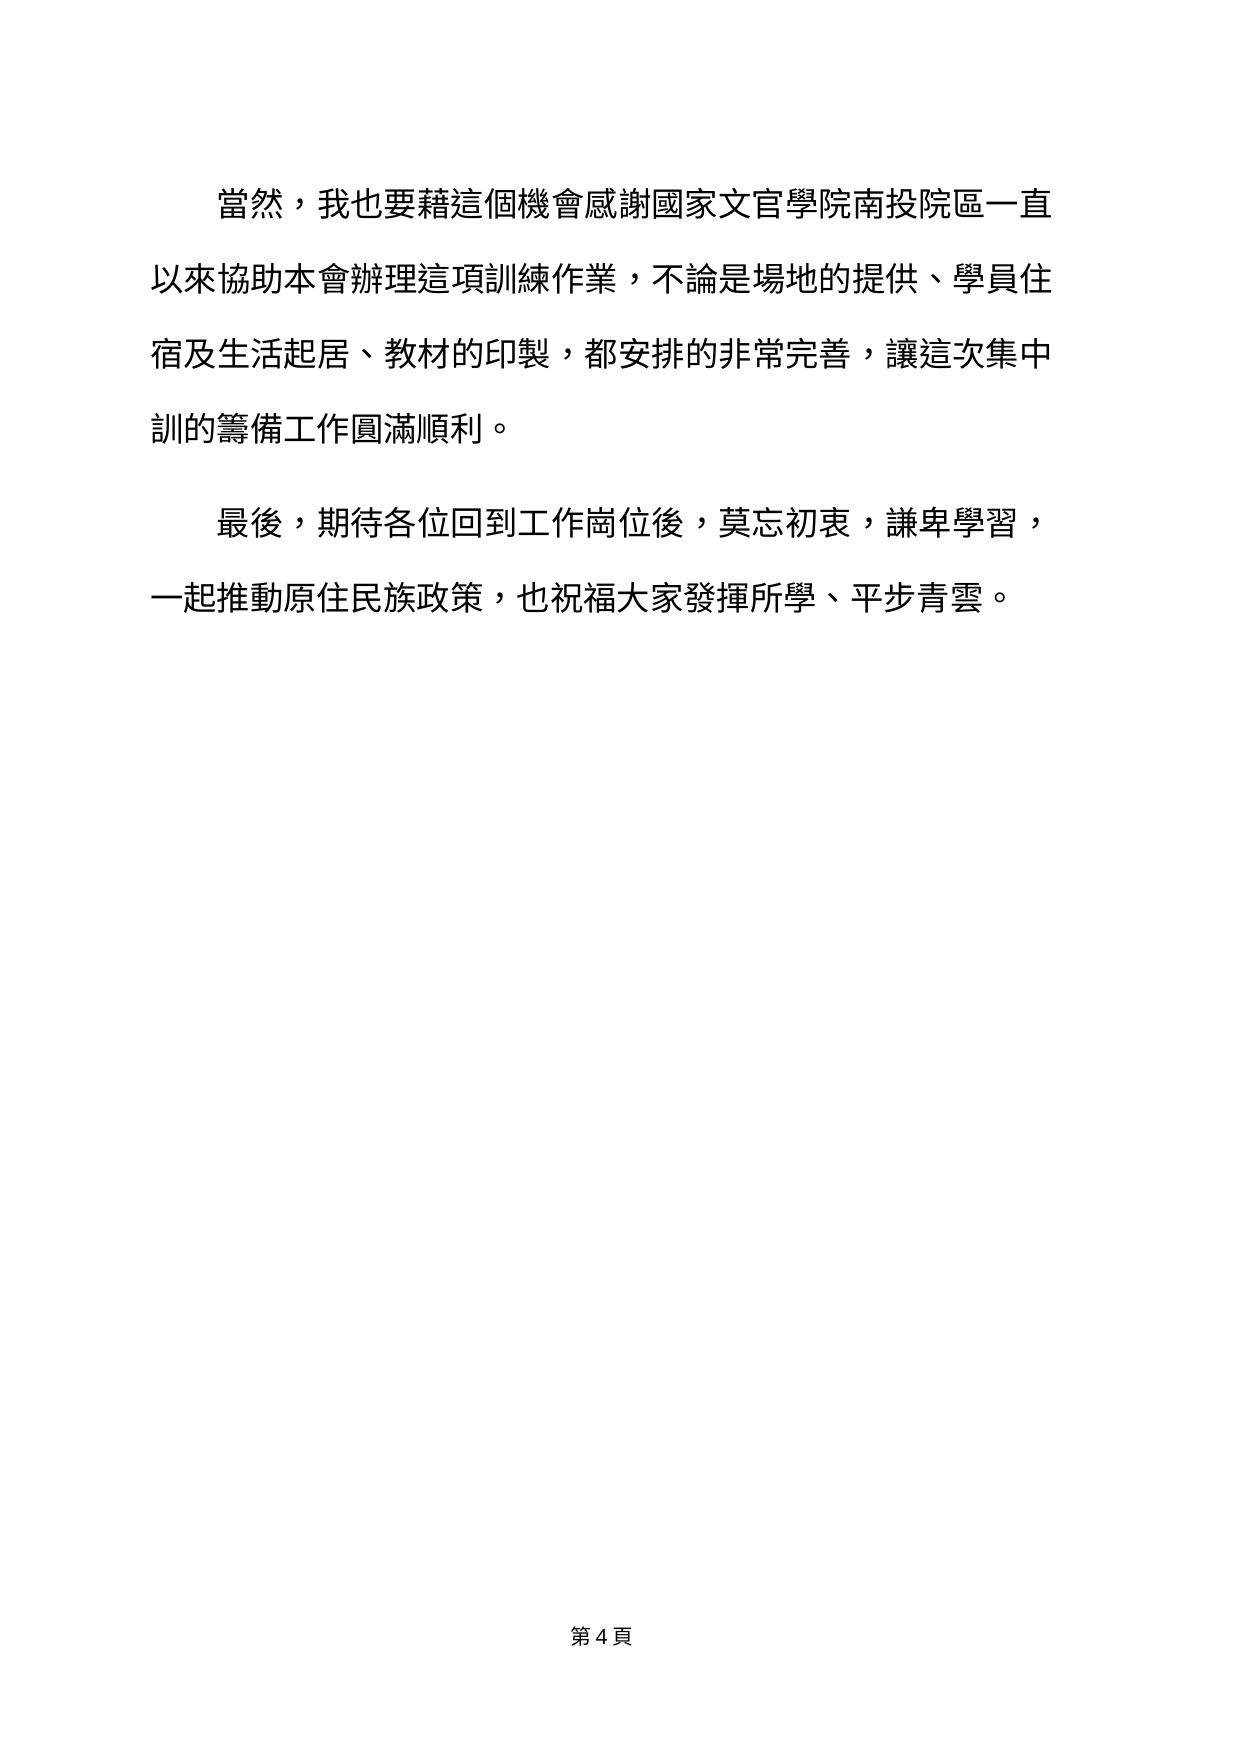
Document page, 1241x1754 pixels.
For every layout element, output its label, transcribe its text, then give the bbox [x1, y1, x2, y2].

text 當然，我也要藉這個機會感謝國家文官學院南投院區一直以來協助本會辦理這項訓練作業，不論是場地的提供、學員住宿及生活起居、教材的印製，都安排的非常完善，讓這次集中訓的籌備工作圓滿順利。 [150, 164, 1053, 464]
text 最後，期待各位回到工作崗位後，莫忘初衷，謙卑學習，一起推動原住民族政策，也祝福大家發揮所學、平步青雲。 [150, 483, 1053, 633]
